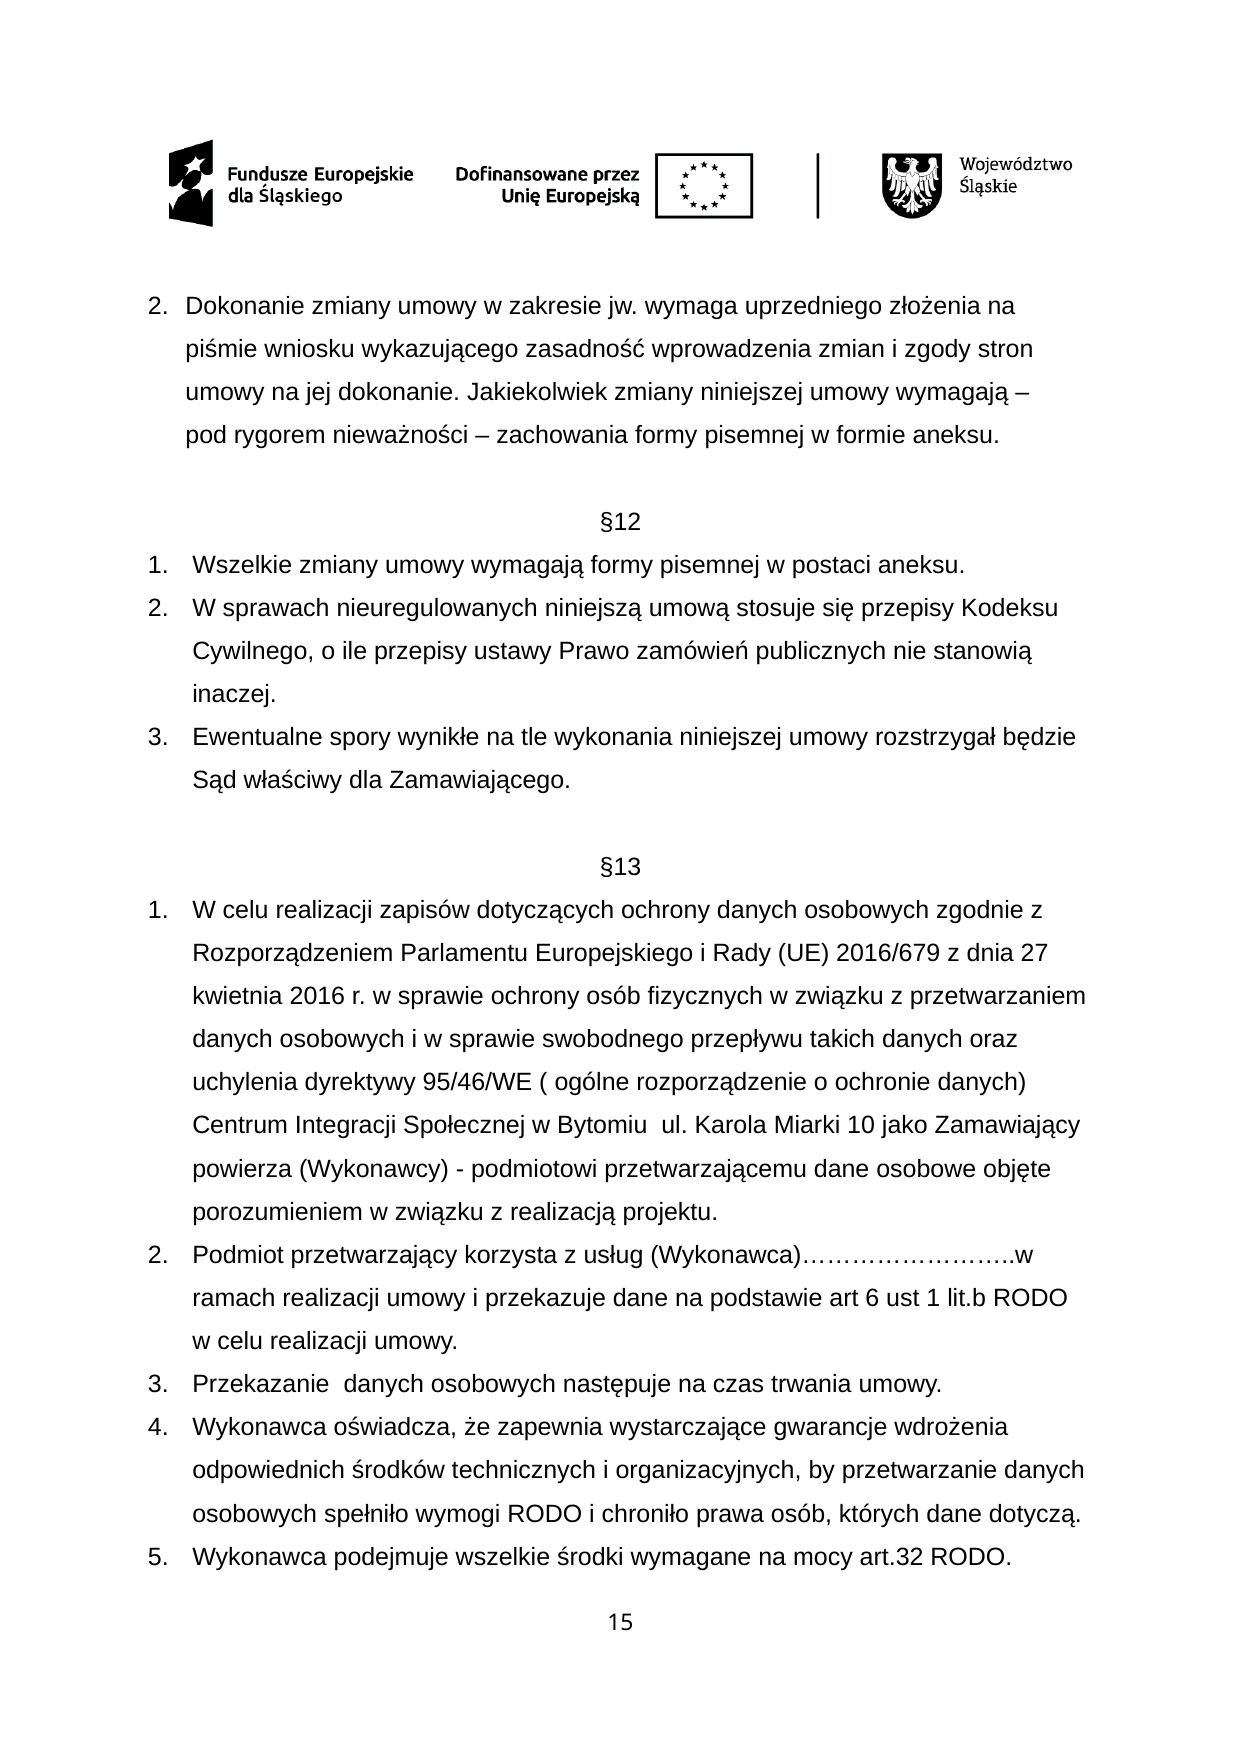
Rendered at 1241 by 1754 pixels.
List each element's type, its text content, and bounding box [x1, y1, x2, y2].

list Ewentualne spory wynikłe na tle wykonania niniejszej umowy rozstrzygał będzie Sąd właściwy dla Zamawiającego. [148, 722, 1093, 794]
list W celu realizacji zapisów dotyczących ochrony danych osobowych zgodnie z Rozporządzeniem Parlamentu Europejskiego i Rady (UE) 2016/679 z dnia 27 kwietnia 2016 r. w sprawie ochrony osób fizycznych w związku z przetwarzaniem danych osobowych i w sprawie swobodnego przepływu takich danych oraz uchylenia dyrektywy 95/46/WE ( ogólne rozporządzenie o ochronie danych) Centrum Integracji Społecznej w Bytomiu ul. Karola Miarki 10 jako Zamawiający powierza (Wykonawcy) - podmiotowi przetwarzającemu dane osobowe objęte porozumieniem w związku z realizacją projektu. [148, 895, 1093, 1226]
list Przekazanie danych osobowych następuje na czas trwania umowy. [148, 1369, 1093, 1398]
text §12 [148, 507, 1093, 536]
list Podmiot przetwarzający korzysta z usług (Wykonawca)……………………..w ramach realizacji umowy i przekazuje dane na podstawie art 6 ust 1 lit.b RODO w celu realizacji umowy. [148, 1240, 1093, 1355]
text §13 [148, 852, 1093, 881]
picture [147, 118, 1093, 248]
list Wszelkie zmiany umowy wymagają formy pisemnej w postaci aneksu. [148, 550, 1093, 579]
list Wykonawca oświadcza, że zapewnia wystarczające gwarancje wdrożenia odpowiednich środków technicznych i organizacyjnych, by przetwarzanie danych osobowych spełniło wymogi RODO i chroniło prawa osób, których dane dotyczą. [148, 1412, 1093, 1527]
list W sprawach nieuregulowanych niniejszą umową stosuje się przepisy Kodeksu Cywilnego, o ile przepisy ustawy Prawo zamówień publicznych nie stanowią inaczej. [148, 593, 1093, 708]
list Dokonanie zmiany umowy w zakresie jw. wymaga uprzedniego złożenia na piśmie wniosku wykazującego zasadność wprowadzenia zmian i zgody stron umowy na jej dokonanie. Jakiekolwiek zmiany niniejszej umowy wymagają – pod rygorem nieważności – zachowania formy pisemnej w formie aneksu. [148, 291, 1093, 449]
list Wykonawca podejmuje wszelkie środki wymagane na mocy art.32 RODO. [148, 1542, 1093, 1571]
